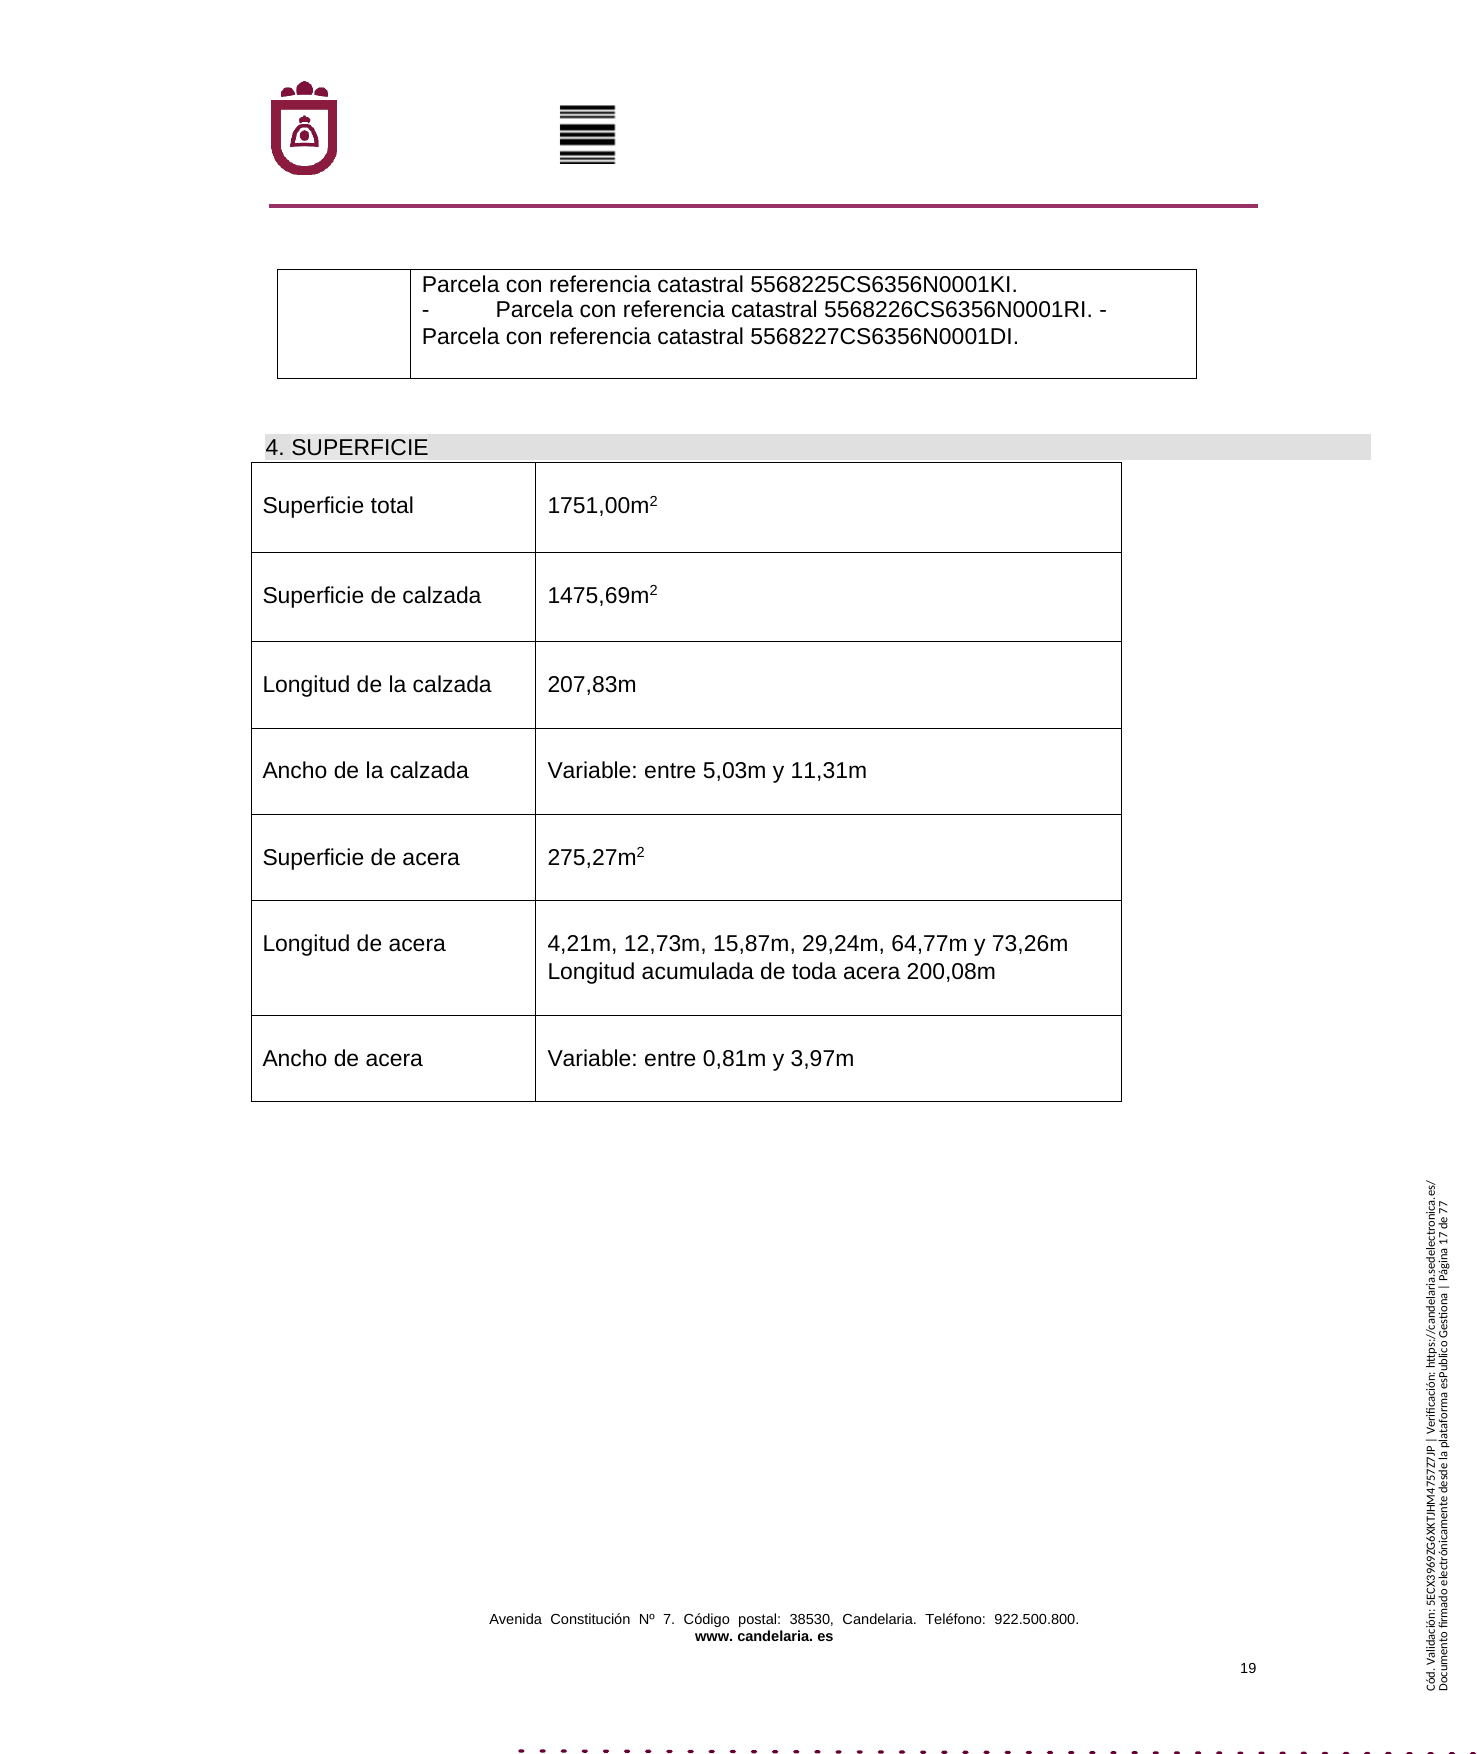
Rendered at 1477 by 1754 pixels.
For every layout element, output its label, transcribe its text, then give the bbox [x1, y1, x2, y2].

table_cell 275,27m2 [536, 815, 1121, 900]
table_cell - Parcela con referencia catastral 5568225CS6356N0001KI. Parcela con referencia catastral 5568226CS6356N0001RI. - Parcela con referencia catastral 5568227CS6356N0001DI. [411, 270, 1196, 377]
subtitle 4. SUPERFICIE [265, 434, 291, 460]
table_header Superficie total [252, 463, 535, 552]
table_cell 207,83m [536, 642, 1121, 727]
table_cell 1475,69m2 [536, 553, 1121, 641]
table_cell Variable: entre 5,03m y 11,31m [536, 729, 1121, 814]
table_cell Superficie de calzada [252, 553, 535, 641]
table_cell Variable: entre 0,81m y 3,97m [536, 1016, 1121, 1101]
table_cell Superficie de acera [252, 815, 535, 900]
table_cell Ancho de acera [252, 1016, 535, 1101]
table_cell Longitud de la calzada [252, 642, 535, 727]
table_cell Ancho de la calzada [252, 729, 535, 814]
table_cell 4,21m, 12,73m, 15,87m, 29,24m, 64,77m y 73,26m Longitud acumulada de toda acera 200,08m [536, 901, 1121, 1014]
table_cell Longitud de acera [252, 901, 535, 1014]
table_header 1751,00m2 [536, 463, 1121, 552]
table_cell [278, 270, 410, 377]
subtitle 4. SUPERFICIE [428, 434, 1371, 460]
